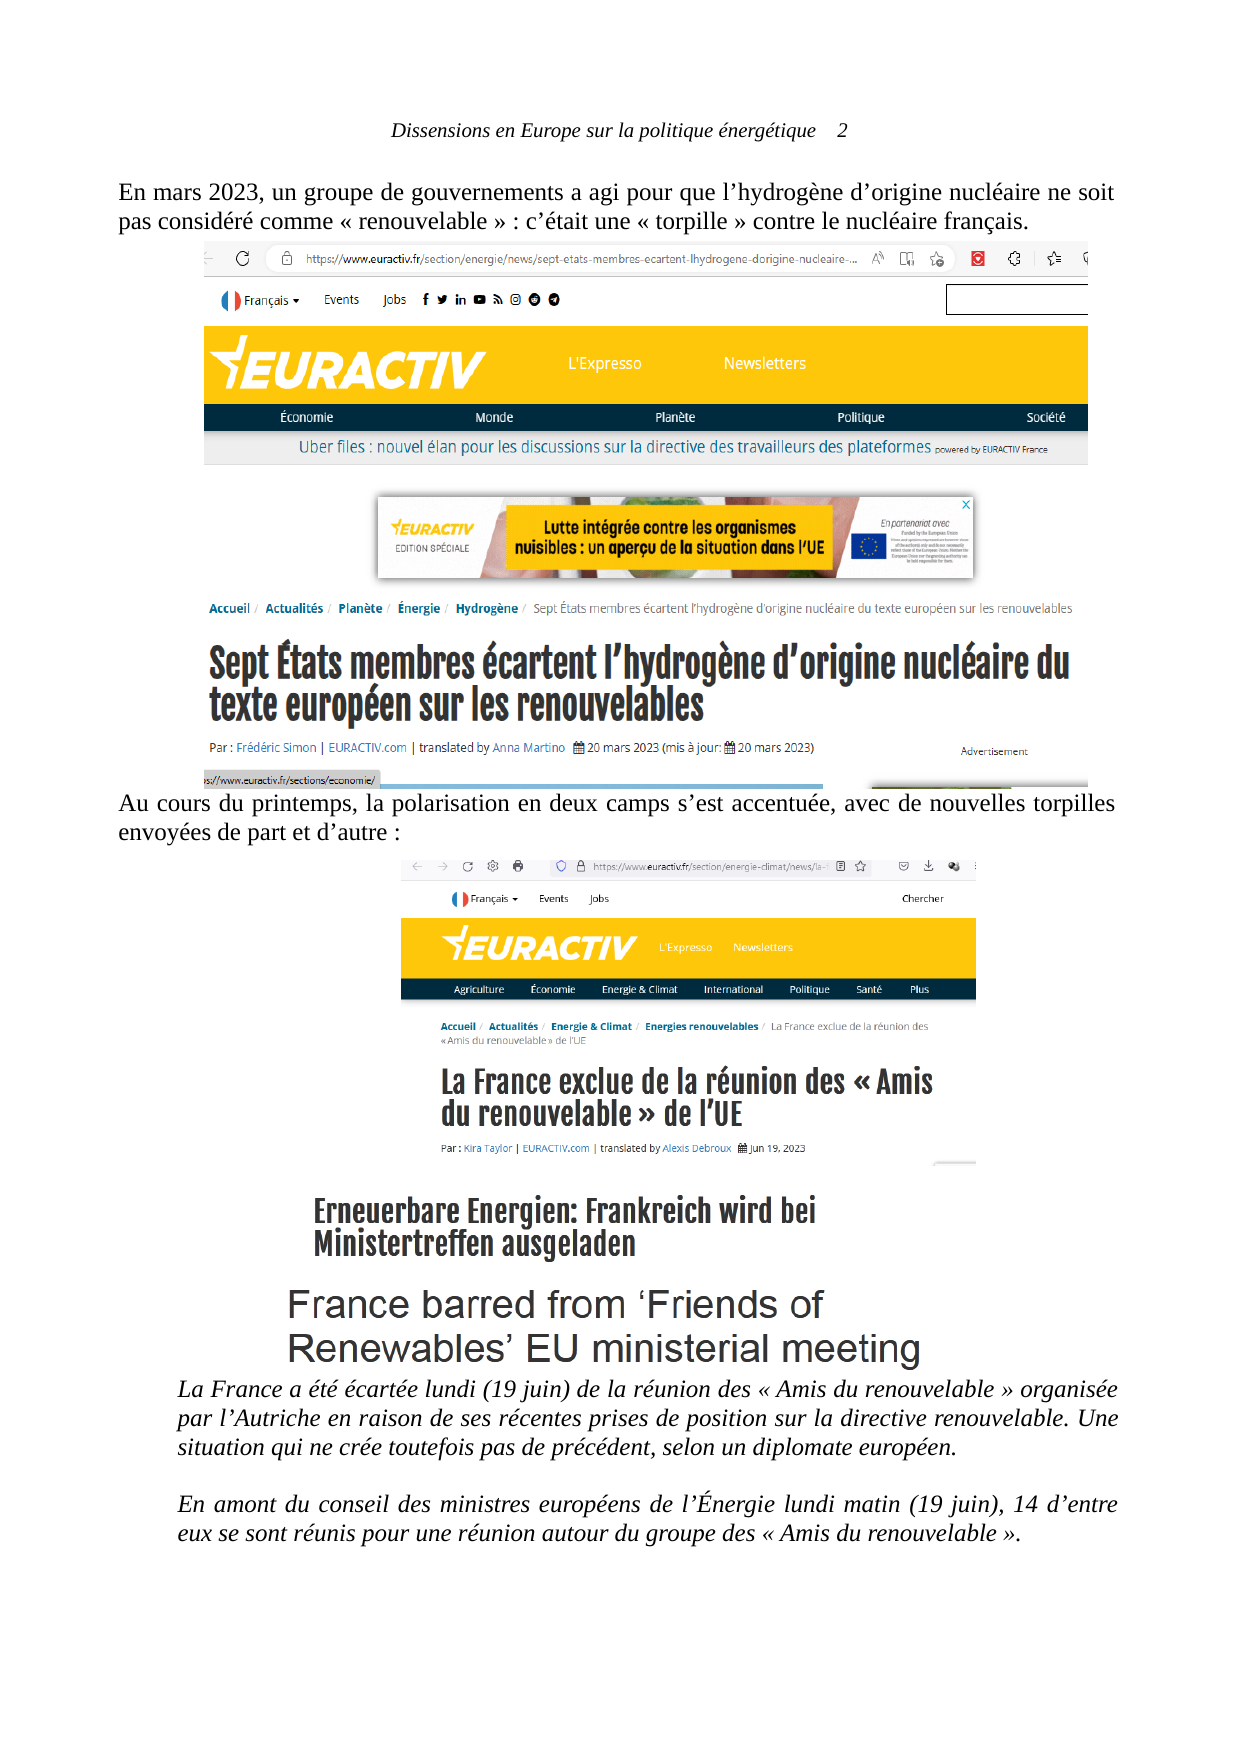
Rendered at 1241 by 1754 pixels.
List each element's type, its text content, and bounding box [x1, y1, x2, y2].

picture [204, 241, 1088, 403]
picture [204, 432, 1088, 789]
text La France a été écartée lundi (19 juin) de la réunion des « Amis du renouvelable » organisée par l’Autriche en raison de ses récentes prises de position sur la directive renouvelable. Une situation qui ne crée toutefois pas de précédent, selon un diplomate européen. [177, 860, 1122, 1461]
picture [661, 413, 666, 421]
text Au cours du printemps, la polarisation en deux camps s’est accentuée, avec de nouvelles torpilles envoyées de part et d’autre : [118, 249, 1116, 846]
text En amont du conseil des ministres européens de l’Énergie lundi matin (19 juin), 14 d’entre eux se sont réunis pour une réunion autour du groupe des « Amis du renouvelable ». [177, 1489, 1122, 1547]
text En mars 2023, un groupe de gouvernements a agi pour que l’hydrogène d’origine nucléaire ne soit pas considéré comme « renouvelable » : c’était une « torpille » contre le nucléaire français. [118, 177, 1116, 234]
